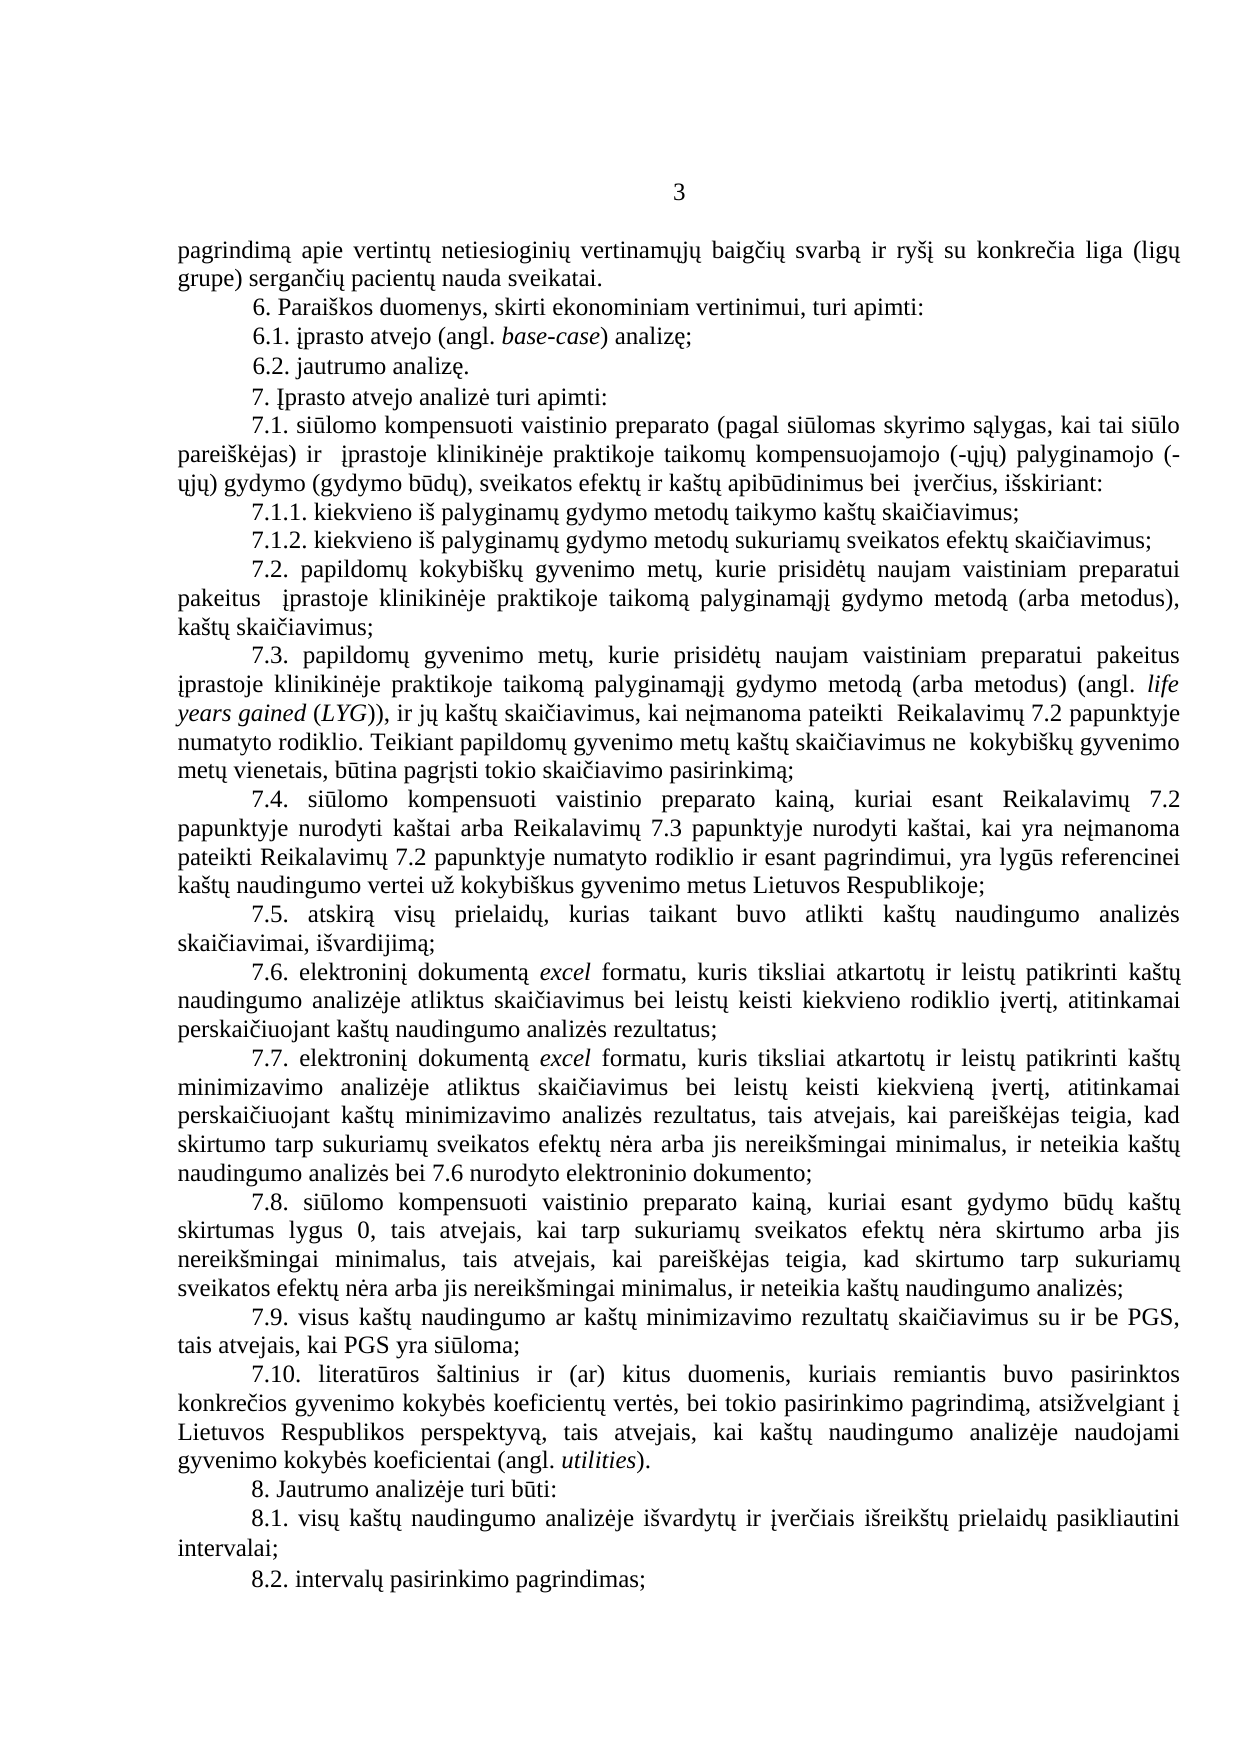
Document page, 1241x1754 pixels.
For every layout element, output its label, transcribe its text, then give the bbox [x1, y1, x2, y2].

text 6. Paraiškos duomenys, skirti ekonominiam vertinimui, turi apimti: [252, 292, 1181, 321]
text 7.1.2. kiekvieno iš palyginamų gydymo metodų sukuriamų sveikatos efektų skaičiavimus; [177, 526, 1181, 554]
text 7.10. literatūros šaltinius ir (ar) kitus duomenis, kuriais remiantis buvo pasirinktos konkrečios gyvenimo kokybės koeficientų vertės, bei tokio pasirinkimo pagrindimą, atsižvelgiant į Lietuvos Respublikos perspektyvą, tais atvejais, kai kaštų naudingumo analizėje naudojami gyvenimo kokybės koeficientai (angl. utilities). [177, 1359, 1181, 1474]
text 7. Įprasto atvejo analizė turi apimti: [215, 382, 1181, 411]
text 7.4. siūlomo kompensuoti vaistinio preparato kainą, kuriai esant Reikalavimų 7.2 papunktyje nurodyti kaštai arba Reikalavimų 7.3 papunktyje nurodyti kaštai, kai yra neįmanoma pateikti Reikalavimų 7.2 papunktyje numatyto rodiklio ir esant pagrindimui, yra lygūs referencinei kaštų naudingumo vertei už kokybiškus gyvenimo metus Lietuvos Respublikoje; [177, 784, 1181, 899]
text 6.2. jautrumo analizę. [252, 351, 1181, 380]
text 7.1. siūlomo kompensuoti vaistinio preparato (pagal siūlomas skyrimo sąlygas, kai tai siūlo pareiškėjas) ir įprastoje klinikinėje praktikoje taikomų kompensuojamojo (-ųjų) palyginamojo (-ųjų) gydymo (gydymo būdų), sveikatos efektų ir kaštų apibūdinimus bei įverčius, išskiriant: [177, 411, 1181, 497]
text pagrindimą apie vertintų netiesioginių vertinamųjų baigčių svarbą ir ryšį su konkrečia liga (ligų grupe) sergančių pacientų nauda sveikatai. [177, 235, 1181, 292]
text 7.6. elektroninį dokumentą excel formatu, kuris tiksliai atkartotų ir leistų patikrinti kaštų naudingumo analizėje atliktus skaičiavimus bei leistų keisti kiekvieno rodiklio įvertį, atitinkamai perskaičiuojant kaštų naudingumo analizės rezultatus; [177, 957, 1181, 1043]
text 7.1.1. kiekvieno iš palyginamų gydymo metodų taikymo kaštų skaičiavimus; [177, 497, 1181, 526]
text 6.1. įprasto atvejo (angl. base-case) analizę; [252, 321, 1181, 350]
text 8. Jautrumo analizėje turi būti: [177, 1474, 1181, 1503]
text 7.3. papildomų gyvenimo metų, kurie prisidėtų naujam vaistiniam preparatui pakeitus įprastoje klinikinėje praktikoje taikomą palyginamąjį gydymo metodą (arba metodus) (angl. life years gained (LYG)), ir jų kaštų skaičiavimus, kai neįmanoma pateikti Reikalavimų 7.2 papunktyje numatyto rodiklio. Teikiant papildomų gyvenimo metų kaštų skaičiavimus ne kokybiškų gyvenimo metų vienetais, būtina pagrįsti tokio skaičiavimo pasirinkimą; [177, 641, 1181, 784]
text 7.9. visus kaštų naudingumo ar kaštų minimizavimo rezultatų skaičiavimus su ir be PGS, tais atvejais, kai PGS yra siūloma; [177, 1302, 1181, 1359]
text 7.2. papildomų kokybiškų gyvenimo metų, kurie prisidėtų naujam vaistiniam preparatui pakeitus įprastoje klinikinėje praktikoje taikomą palyginamąjį gydymo metodą (arba metodus), kaštų skaičiavimus; [177, 554, 1181, 641]
text 7.8. siūlomo kompensuoti vaistinio preparato kainą, kuriai esant gydymo būdų kaštų skirtumas lygus 0, tais atvejais, kai tarp sukuriamų sveikatos efektų nėra skirtumo arba jis nereikšmingai minimalus, tais atvejais, kai pareiškėjas teigia, kad skirtumo tarp sukuriamų sveikatos efektų nėra arba jis nereikšmingai minimalus, ir neteikia kaštų naudingumo analizės; [177, 1187, 1181, 1302]
text 8.2. intervalų pasirinkimo pagrindimas; [215, 1564, 1181, 1593]
text 7.5. atskirą visų prielaidų, kurias taikant buvo atlikti kaštų naudingumo analizės skaičiavimai, išvardijimą; [177, 899, 1181, 957]
text 8.1. visų kaštų naudingumo analizėje išvardytų ir įverčiais išreikštų prielaidų pasikliautini intervalai; [177, 1503, 1181, 1562]
text 7.7. elektroninį dokumentą excel formatu, kuris tiksliai atkartotų ir leistų patikrinti kaštų minimizavimo analizėje atliktus skaičiavimus bei leistų keisti kiekvieną įvertį, atitinkamai perskaičiuojant kaštų minimizavimo analizės rezultatus, tais atvejais, kai pareiškėjas teigia, kad skirtumo tarp sukuriamų sveikatos efektų nėra arba jis nereikšmingai minimalus, ir neteikia kaštų naudingumo analizės bei 7.6 nurodyto elektroninio dokumento; [177, 1043, 1181, 1187]
